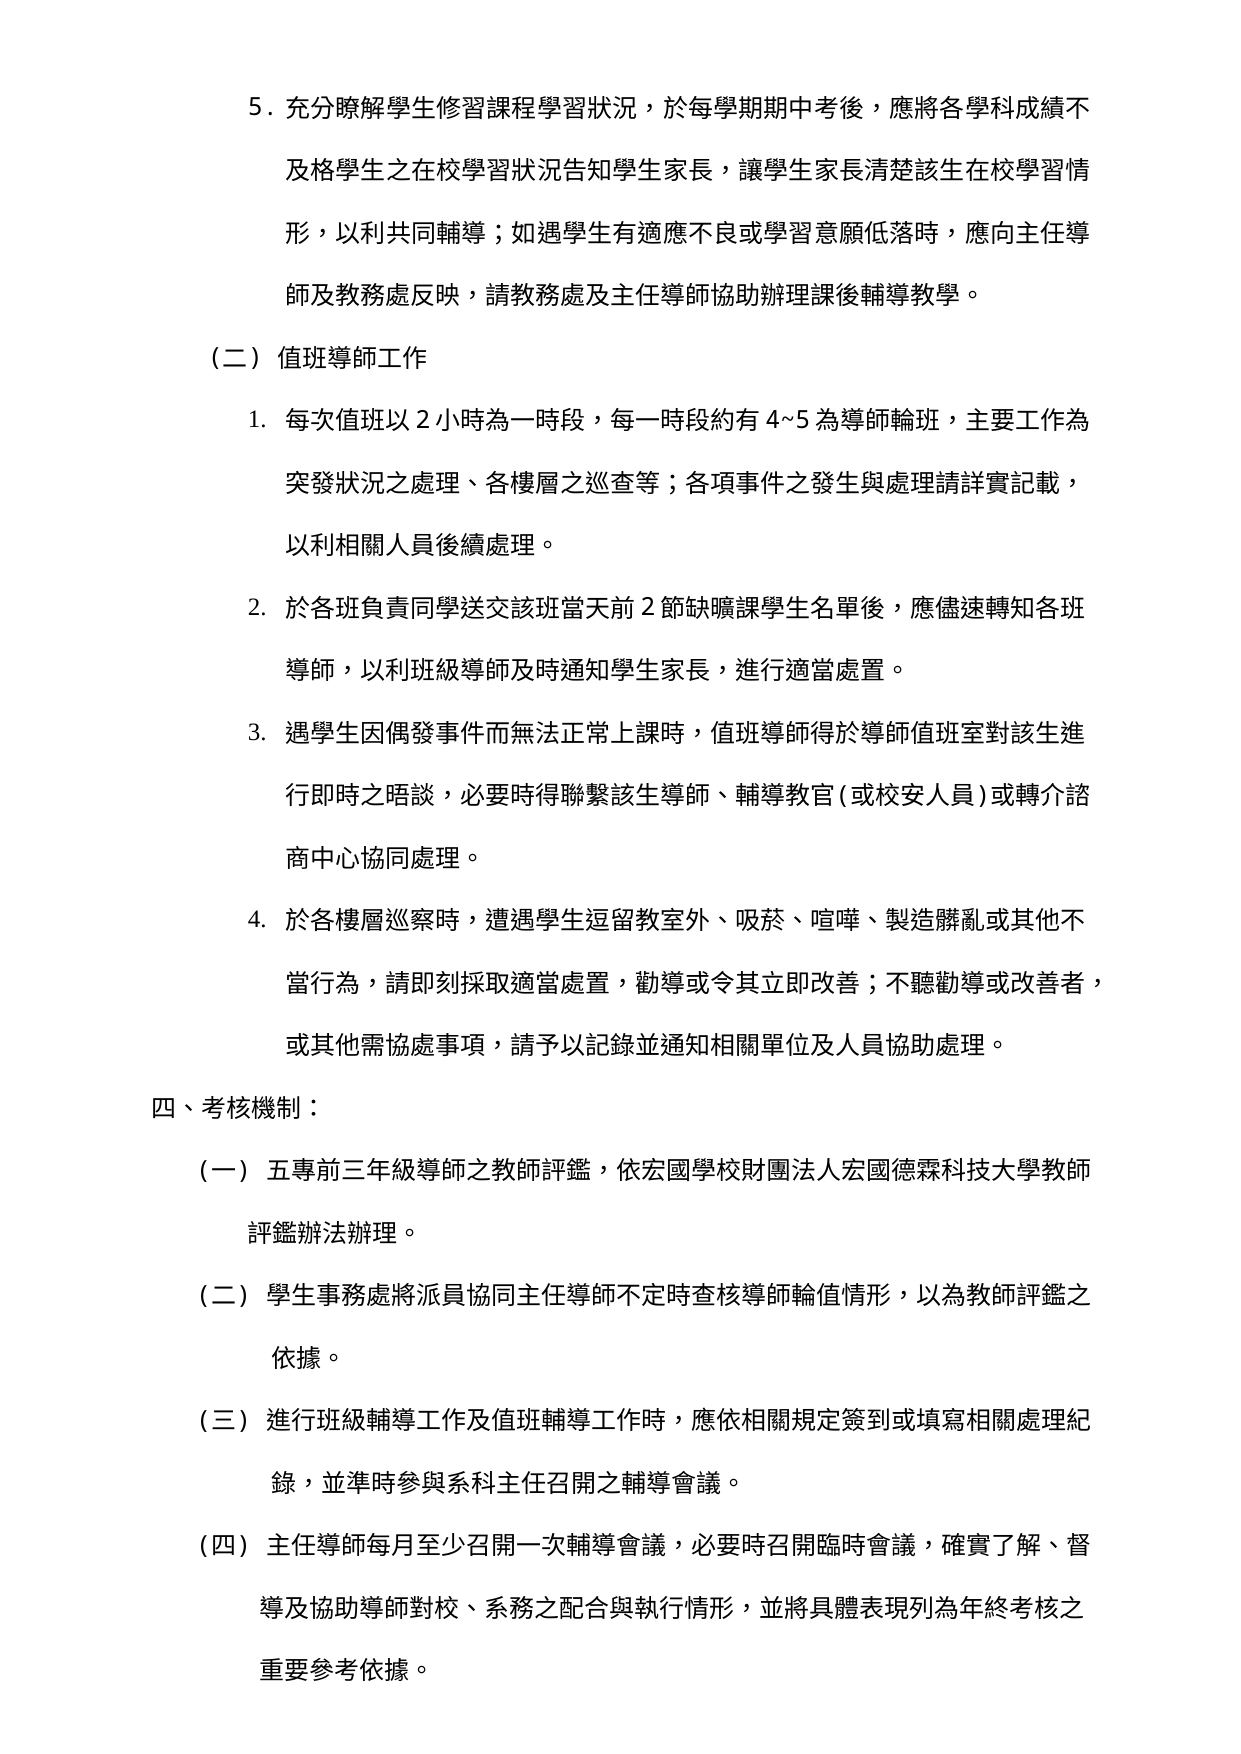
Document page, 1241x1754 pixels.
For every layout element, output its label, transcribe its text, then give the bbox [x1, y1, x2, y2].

text 依據。 [196, 1314, 1092, 1377]
text (一) 五專前三年級導師之教師評鑑，依宏國學校財團法人宏國德霖科技大學教師評鑑辦法辦理。 [196, 1127, 1092, 1252]
text (二) 值班導師工作 [148, 314, 1092, 377]
text (二) 學生事務處將派員協同主任導師不定時查核導師輪值情形，以為教師評鑑之 [196, 1252, 1092, 1314]
list 充分瞭解學生修習課程學習狀況，於每學期期中考後，應將各學科成績不及格學生之在校學習狀況告知學生家長，讓學生家長清楚該生在校學習情形，以利共同輔導；如遇學生有適應不良或學習意願低落時，應向主任導師及教務處反映，請教務處及主任導師協助辦理課後輔導教學。 [248, 64, 1092, 314]
text 錄，並準時參與系科主任召開之輔導會議。 [196, 1439, 1092, 1502]
text (四) 主任導師每月至少召開一次輔導會議，必要時召開臨時會議，確實了解、督導及協助導師對校、系務之配合與執行情形，並將具體表現列為年終考核之重要參考依據。 [196, 1502, 1092, 1689]
list 於各班負責同學送交該班當天前2節缺曠課學生名單後，應儘速轉知各班導師，以利班級導師及時通知學生家長，進行適當處置。 [248, 564, 1092, 689]
list 遇學生因偶發事件而無法正常上課時，值班導師得於導師值班室對該生進行即時之晤談，必要時得聯繫該生導師、輔導教官(或校安人員)或轉介諮商中心協同處理。 [248, 689, 1092, 877]
text (三) 進行班級輔導工作及值班輔導工作時，應依相關規定簽到或填寫相關處理紀 [196, 1377, 1092, 1439]
list 於各樓層巡察時，遭遇學生逗留教室外、吸菸、喧嘩、製造髒亂或其他不當行為，請即刻採取適當處置，勸導或令其立即改善；不聽勸導或改善者，或其他需協處事項，請予以記錄並通知相關單位及人員協助處理。 [248, 877, 1092, 1064]
text 四、考核機制： [151, 1064, 1092, 1127]
list 每次值班以2小時為一時段，每一時段約有4~5為導師輪班，主要工作為突發狀況之處理、各樓層之巡查等；各項事件之發生與處理請詳實記載，以利相關人員後續處理。 [248, 377, 1092, 564]
